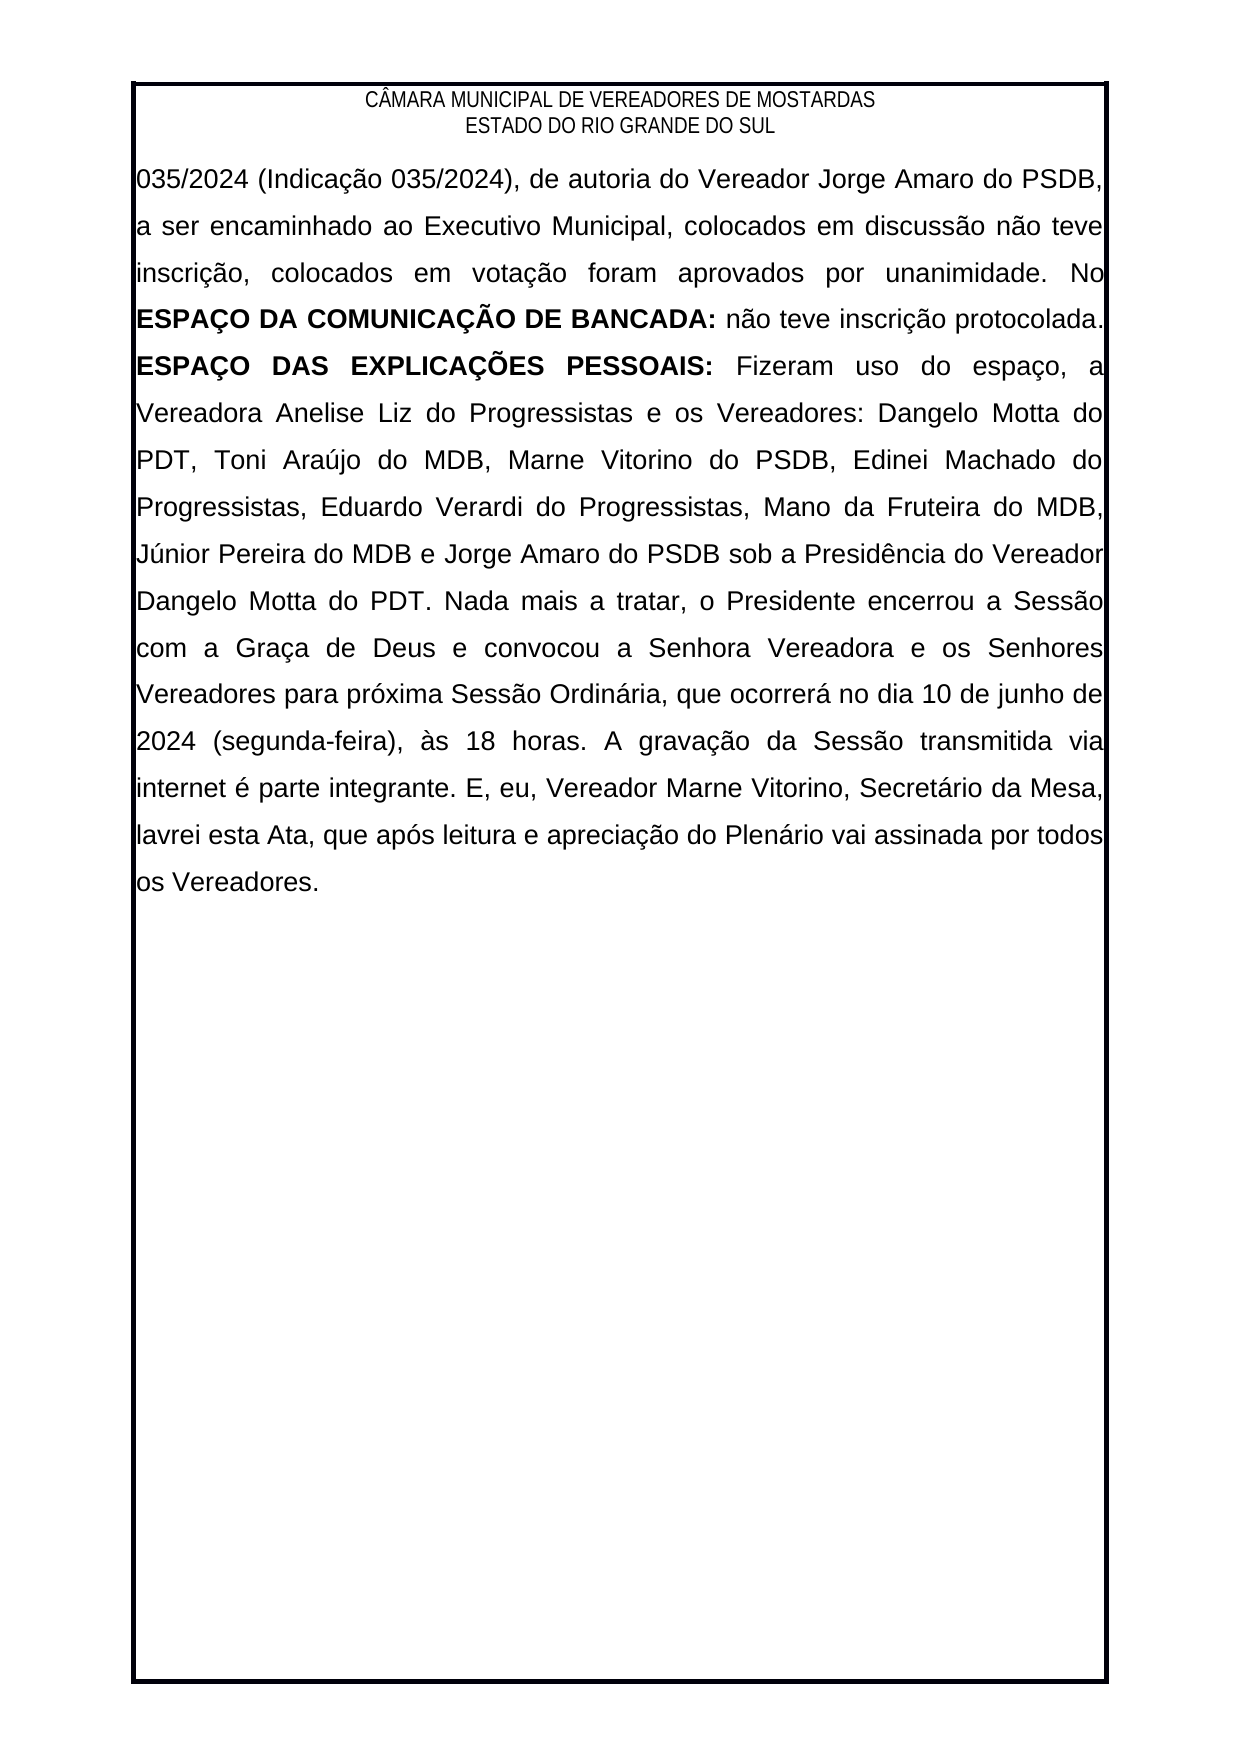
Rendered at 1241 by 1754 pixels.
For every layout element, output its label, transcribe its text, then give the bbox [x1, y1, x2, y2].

text 035/2024 (Indicação 035/2024), de autoria do Vereador Jorge Amaro do PSDB, a ser encaminhado ao Executivo Municipal, colocados em discussão não teve inscrição, colocados em votação foram aprovados por unanimidade. No ESPAÇO DA COMUNICAÇÃO DE BANCADA: não teve inscrição protocolada. ESPAÇO DAS EXPLICAÇÕES PESSOAIS: Fizeram uso do espaço, a Vereadora Anelise Liz do Progressistas e os Vereadores: Dangelo Motta do PDT, Toni Araújo do MDB, Marne Vitorino do PSDB, Edinei Machado do Progressistas, Eduardo Verardi do Progressistas, Mano da Fruteira do MDB, Júnior Pereira do MDB e Jorge Amaro do PSDB sob a Presidência do Vereador Dangelo Motta do PDT. Nada mais a tratar, o Presidente encerrou a Sessão com a Graça de Deus e convocou a Senhora Vereadora e os Senhores Vereadores para próxima Sessão Ordinária, que ocorrerá no dia 10 de junho de 2024 (segunda-feira), às 18 horas. A gravação da Sessão transmitida via internet é parte integrante. E, eu, Vereador Marne Vitorino, Secretário da Mesa, lavrei esta Ata, que após leitura e apreciação do Plenário vai assinada por todos os Vereadores. [136, 163, 1104, 897]
